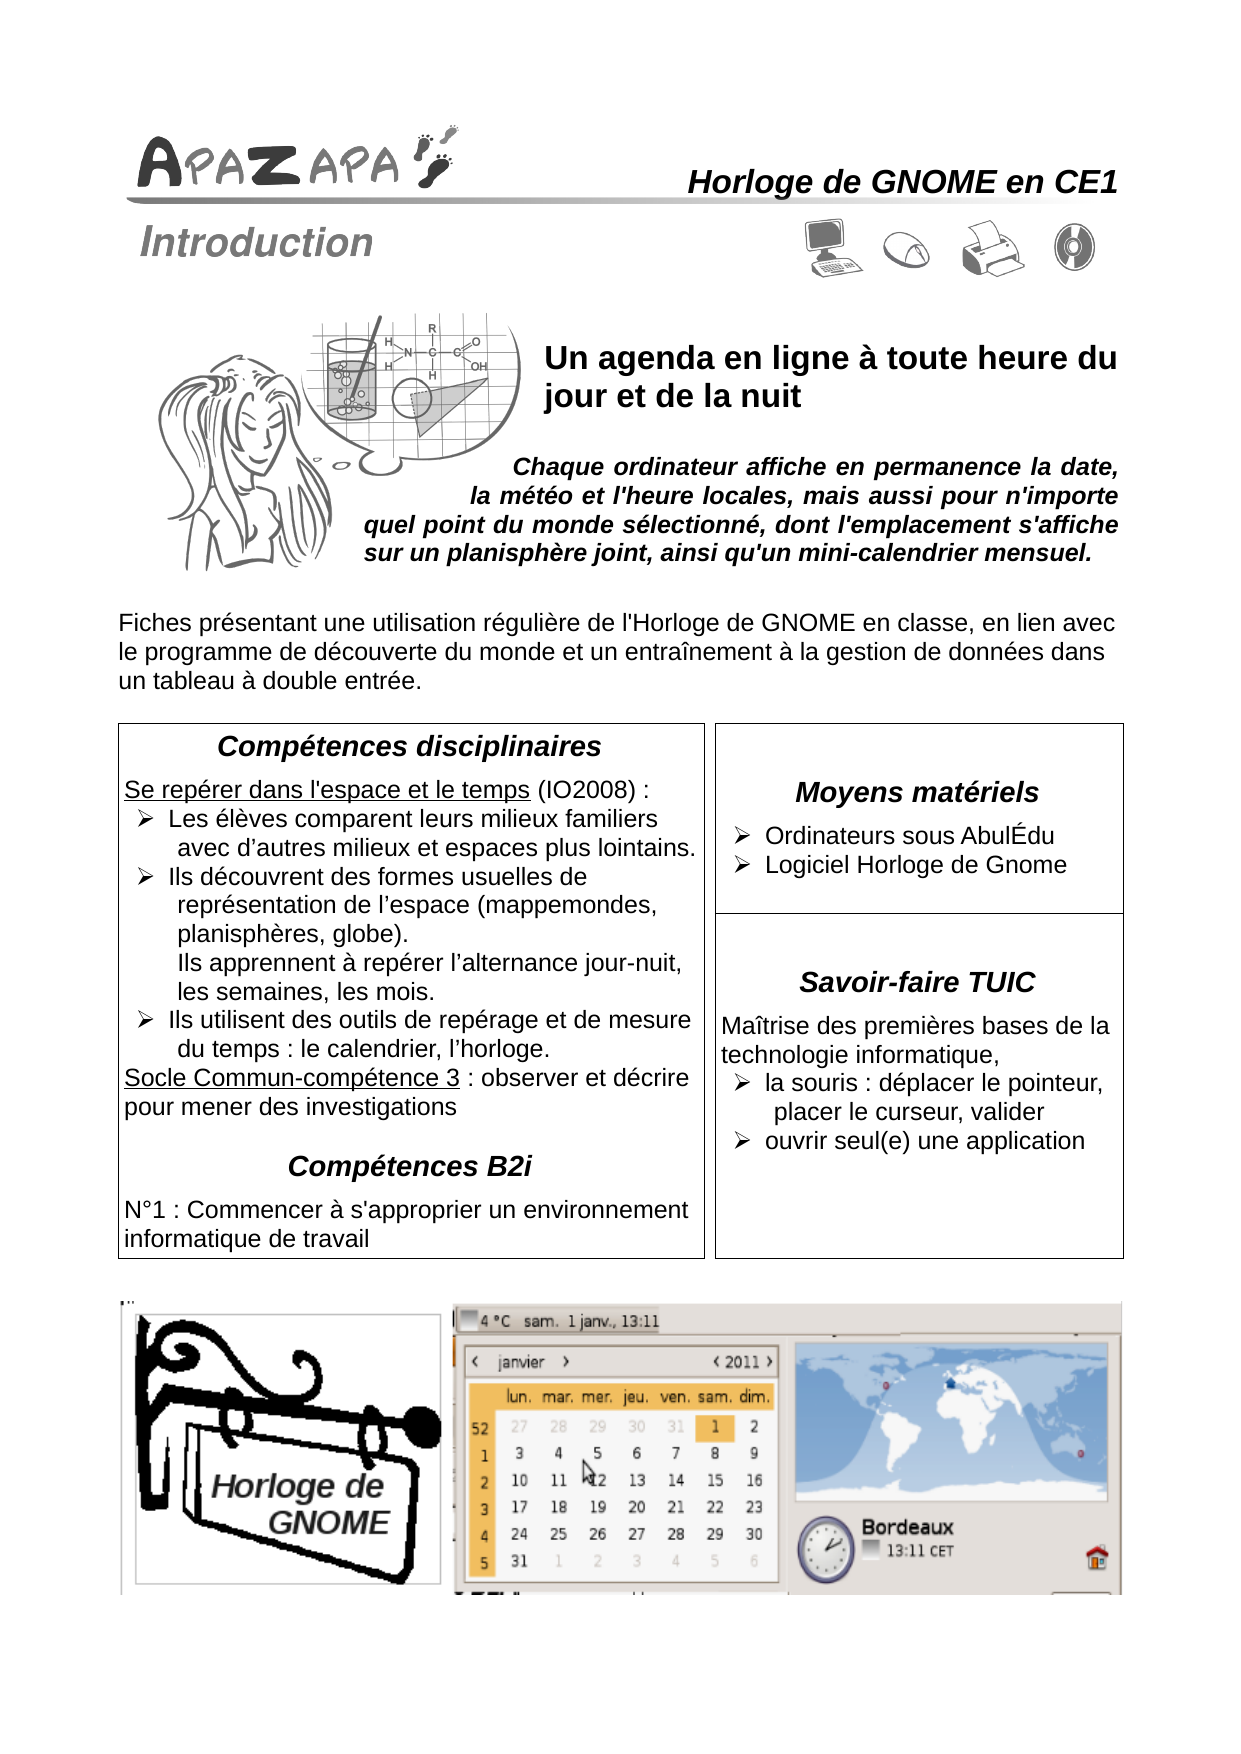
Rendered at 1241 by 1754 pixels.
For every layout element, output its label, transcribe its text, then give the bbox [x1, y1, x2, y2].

table_cell [705, 971, 715, 1316]
subtitle Un agenda en ligne à toute heure du jour et de la nuit [544, 338, 1122, 414]
table_header Moyens matériels Ordinateurs sous AbulÉdu Logiciel Horloge de Gnome [716, 782, 1123, 971]
subtitle Chaque ordinateur affiche en permanence la date, la météo et l'heure locales, mais aussi pour n'importe quel point du monde sélectionné, dont l'emplacement s'affiche sur un planisphère joint, ainsi qu'un mini-calendrier mensuel. [118, 452, 1122, 624]
picture [118, 1359, 1123, 1652]
picture [118, 118, 1123, 579]
text Fiches présentant une utilisation régulière de l'Horloge de GNOME en classe, en lien avec le programme de découverte du monde et un entraînement à la gestion de données dans un tableau à double entrée. [118, 666, 1122, 752]
table_header [705, 781, 715, 971]
table_cell Savoir-faire TUIC Maîtrise des premières bases de la technologie informatique, la souris : déplacer le pointeur, placer le curseur, valider ouvrir seul(e) une application [716, 972, 1123, 1316]
table_header Compétences disciplinaires Se repérer dans l'espace et le temps (IO2008) : Les élèves comparent leurs milieux familiers avec d’autres milieux et espaces plus lointains. Ils découvrent des formes usuelles de représentation de l’espace (mappemondes, planisphères, globe). Ils apprennent à repérer l’alternance jour-nuit, les semaines, les mois. Ils utilisent des outils de repérage et de mesure du temps : le calendrier, l’horloge. Socle Commun-compétence 3 : observer et décrire pour mener des investigations Compétences B2i N°1 : Commencer à s'approprier un environnement informatique de travail [119, 782, 704, 1316]
